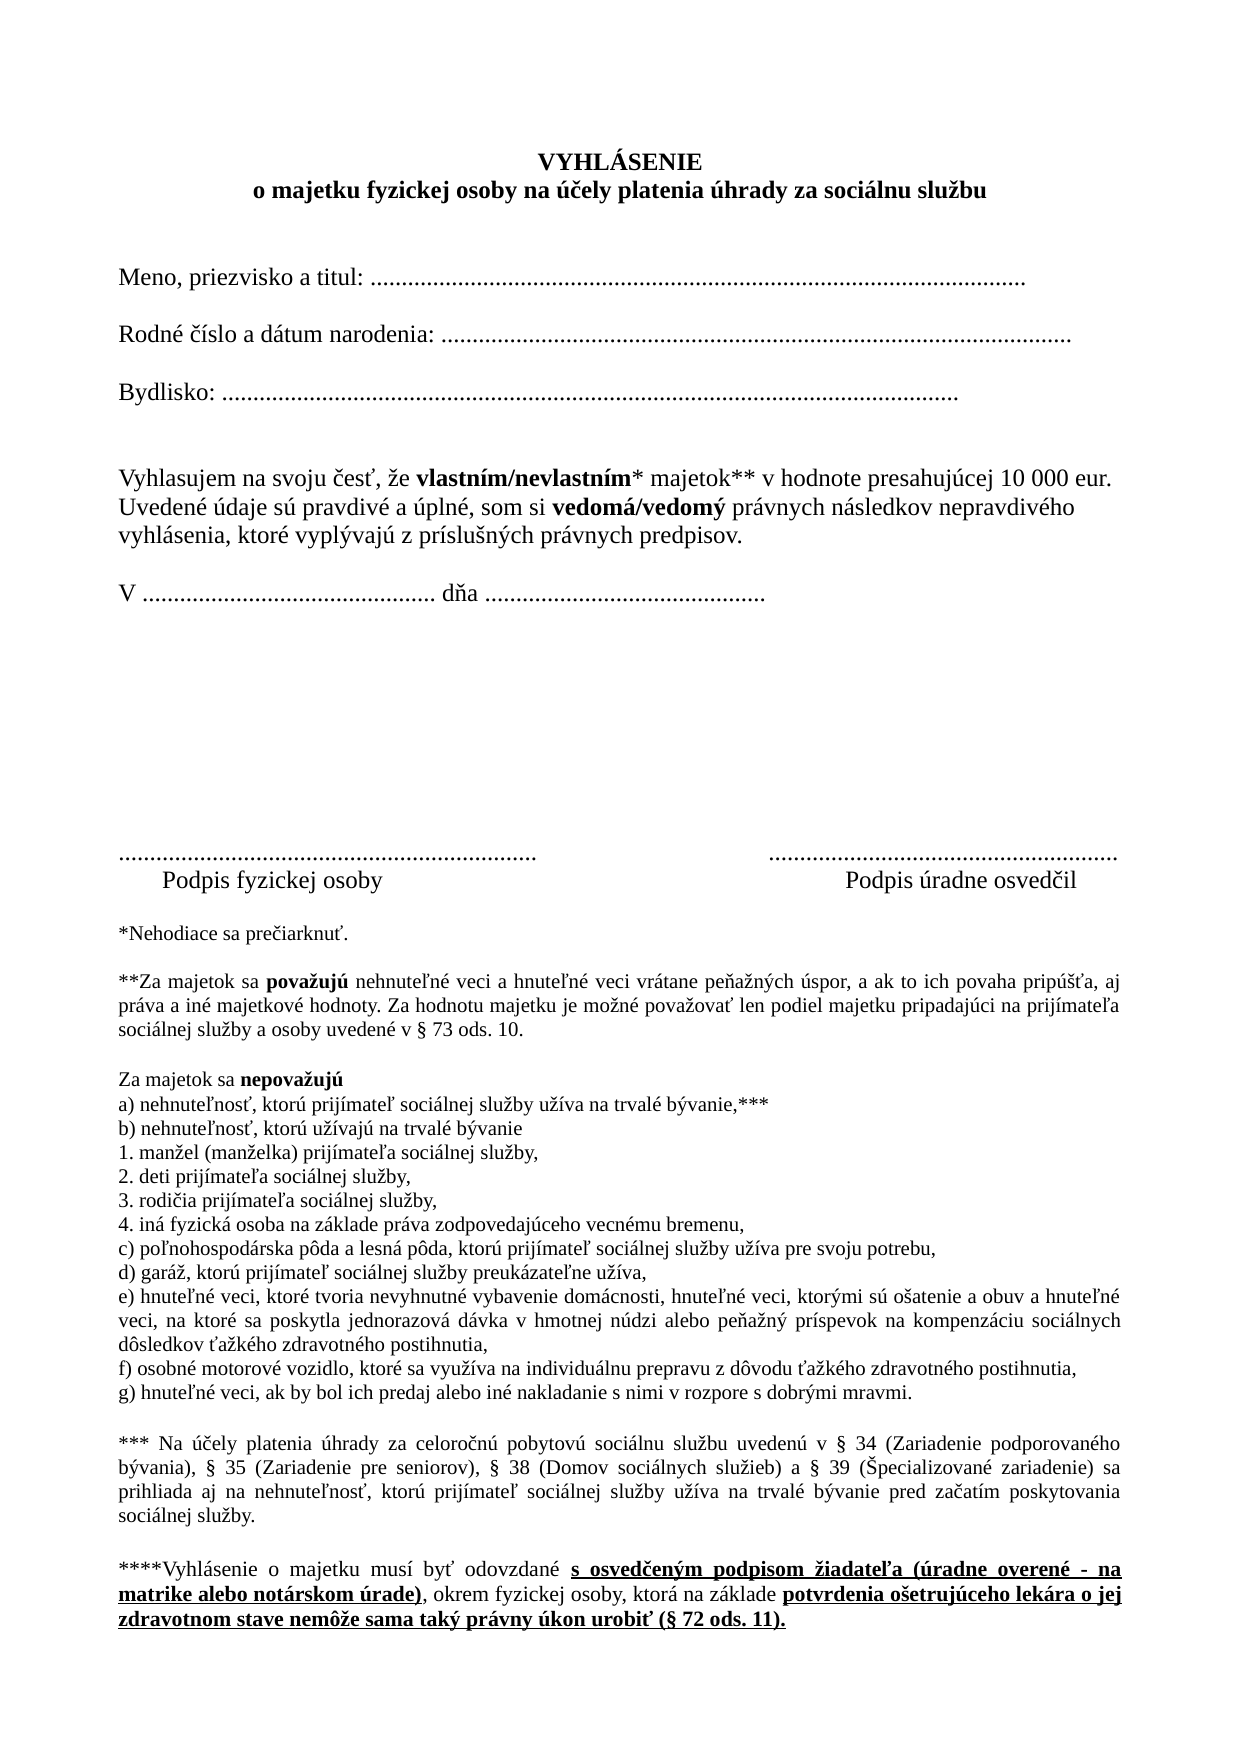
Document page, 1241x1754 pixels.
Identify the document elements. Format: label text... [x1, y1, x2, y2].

text 4. iná fyzická osoba na základe práva zodpovedajúceho vecnému bremenu, [118, 1212, 1122, 1236]
text Vyhlasujem na svoju česť, že vlastním/nevlastním* majetok** v hodnote presahujúcej 10 000 eur. [118, 463, 1122, 492]
text VYHLÁSENIE [118, 147, 1122, 176]
text Uvedené údaje sú pravdivé a úplné, som si vedomá/vedomý právnych následkov nepravdivého vyhlásenia, ktoré vyplývajú z príslušných právnych predpisov. [118, 492, 1122, 549]
text *Nehodiace sa prečiarknuť. [118, 921, 1122, 945]
text Bydlisko: ...................................................................................................................... [118, 377, 1122, 406]
text **Za majetok sa považujú nehnuteľné veci a hnuteľné veci vrátane peňažných úspor, a ak to ich povaha pripúšťa, aj práva a iné majetkové hodnoty. Za hodnotu majetku je možné považovať len podiel majetku pripadajúci na prijímateľa sociálnej služby a osoby uvedené v § 73 ods. 10. [118, 969, 1122, 1041]
text e) hnuteľné veci, ktoré tvoria nevyhnutné vybavenie domácnosti, hnuteľné veci, ktorými sú ošatenie a obuv a hnuteľné veci, na ktoré sa poskytla jednorazová dávka v hmotnej núdzi alebo peňažný príspevok na kompenzáciu sociálnych dôsledkov ťažkého zdravotného postihnutia, [118, 1284, 1122, 1356]
text f) osobné motorové vozidlo, ktoré sa využíva na individuálnu prepravu z dôvodu ťažkého zdravotného postihnutia, [118, 1356, 1122, 1380]
text Podpis fyzickej osoby Podpis úradne osvedčil [118, 866, 1122, 894]
text g) hnuteľné veci, ak by bol ich predaj alebo iné nakladanie s nimi v rozpore s dobrými mravmi. [118, 1380, 1122, 1404]
text o majetku fyzickej osoby na účely platenia úhrady za sociálnu službu [118, 176, 1122, 204]
text a) nehnuteľnosť, ktorú prijímateľ sociálnej služby užíva na trvalé bývanie,*** [118, 1091, 1122, 1116]
text Za majetok sa nepovažujú [118, 1067, 1122, 1091]
text Rodné číslo a dátum narodenia: ..................................................................................................... [118, 319, 1122, 348]
text *** Na účely platenia úhrady za celoročnú pobytovú sociálnu službu uvedenú v § 34 (Zariadenie podporovaného bývania), § 35 (Zariadenie pre seniorov), § 38 (Domov sociálnych služieb) a § 39 (Špecializované zariadenie) sa prihliada aj na nehnuteľnosť, ktorú prijímateľ sociálnej služby užíva na trvalé bývanie pred začatím poskytovania sociálnej služby. [118, 1431, 1122, 1527]
text b) nehnuteľnosť, ktorú užívajú na trvalé bývanie [118, 1116, 1122, 1139]
text 3. rodičia prijímateľa sociálnej služby, [118, 1188, 1122, 1212]
text 2. deti prijímateľa sociálnej služby, [118, 1164, 1122, 1188]
text 1. manžel (manželka) prijímateľa sociálnej služby, [118, 1139, 1122, 1164]
text Meno, priezvisko a titul: ......................................................................................................... [118, 262, 1122, 291]
text ................................................................... ........................................................ [118, 837, 1122, 866]
text V ............................................... dňa ............................................. [118, 578, 1122, 607]
text c) poľnohospodárska pôda a lesná pôda, ktorú prijímateľ sociálnej služby užíva pre svoju potrebu, [118, 1236, 1122, 1260]
text d) garáž, ktorú prijímateľ sociálnej služby preukázateľne užíva, [118, 1260, 1122, 1284]
text ****Vyhlásenie o majetku musí byť odovzdané s osvedčeným podpisom žiadateľa (úradne overené - na matrike alebo notárskom úrade), okrem fyzickej osoby, ktorá na základe potvrdenia ošetrujúceho lekára o jej zdravotnom stave nemôže sama taký právny úkon urobiť (§ 72 ods. 11). [118, 1556, 1122, 1631]
